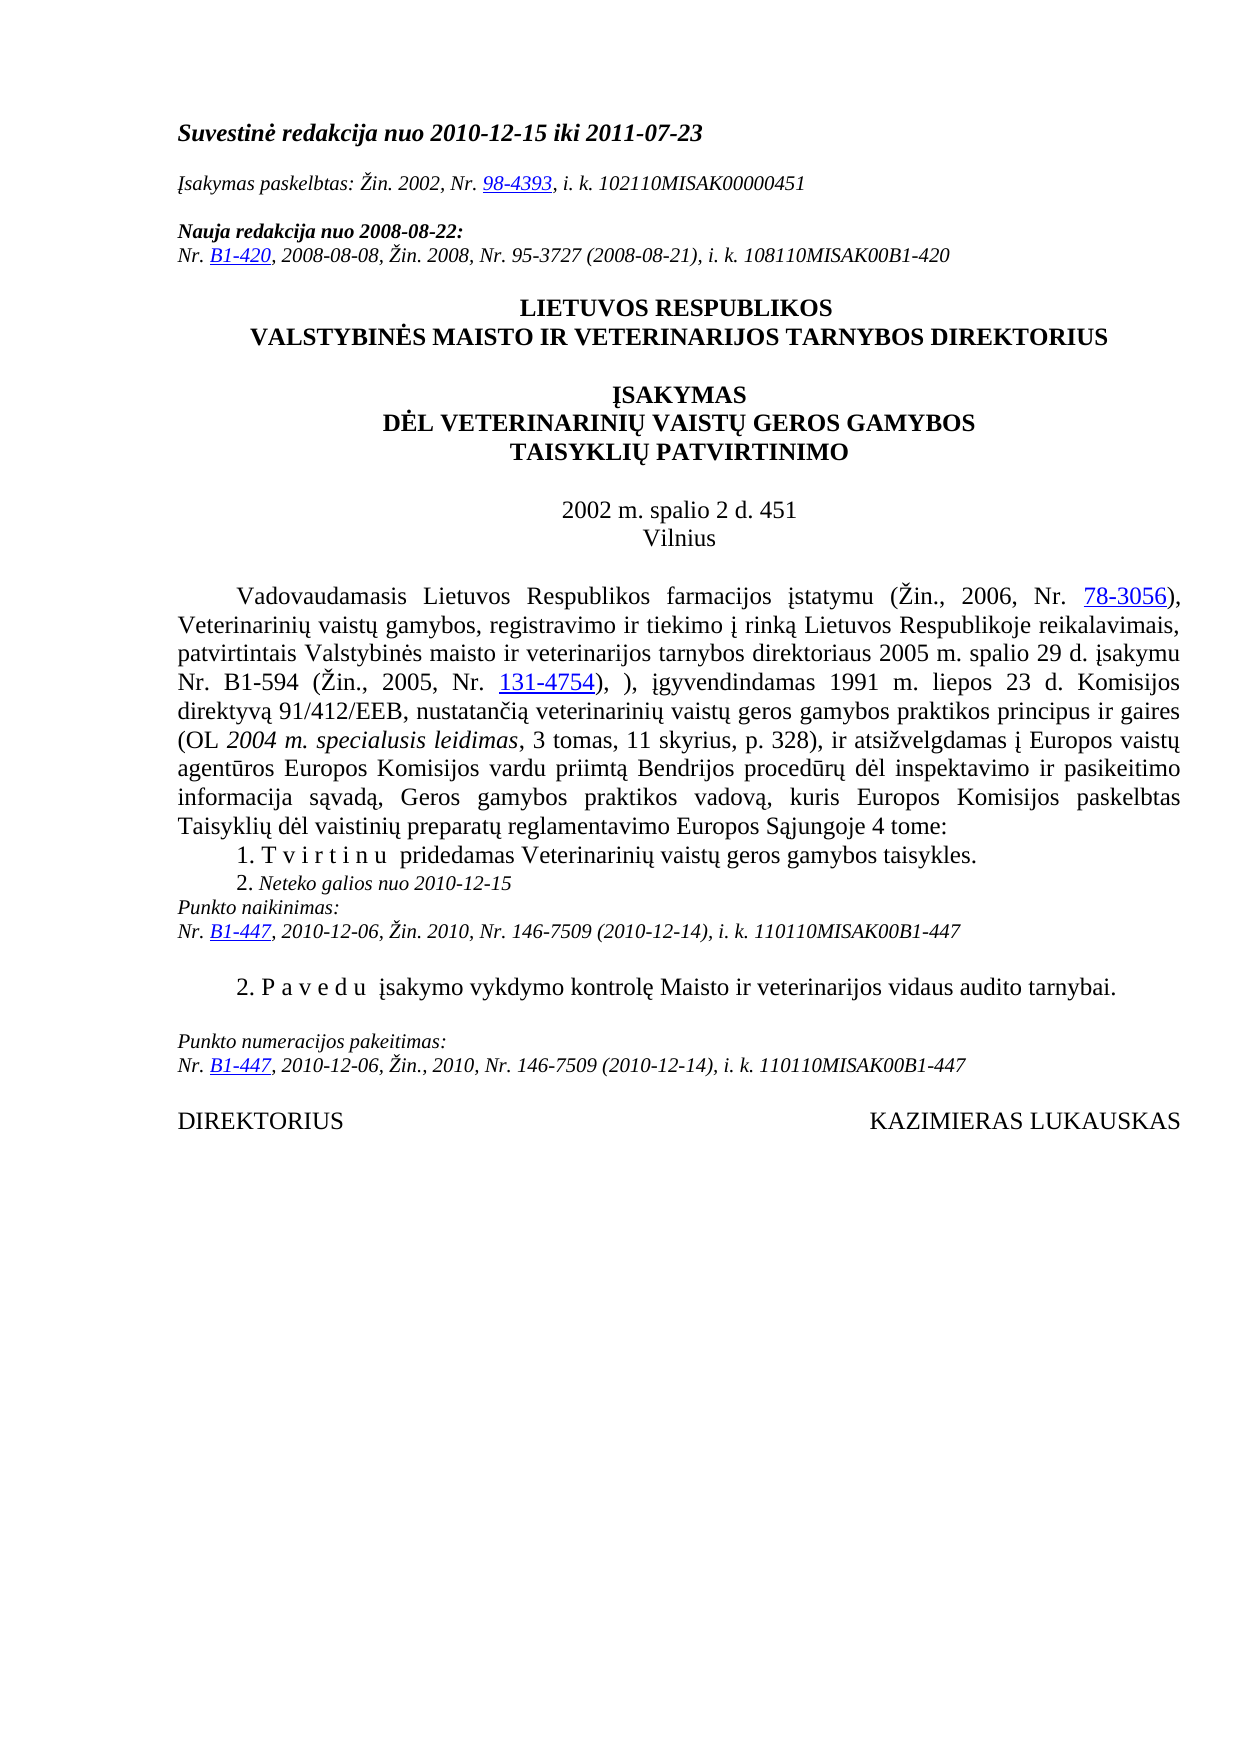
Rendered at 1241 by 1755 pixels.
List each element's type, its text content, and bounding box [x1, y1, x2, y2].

text Nauja redakcija nuo 2008-08-22: [177, 219, 1181, 243]
text DĖL VETERINARINIŲ VAISTŲ GEROS GAMYBOS TAISYKLIŲ PATVIRTINIMO [177, 408, 1181, 466]
text Punkto naikinimas: [177, 895, 1181, 919]
text Suvestinė redakcija nuo 2010-12-15 iki 2011-07-23 [177, 118, 1181, 147]
text Nr. B1-447, 2010-12-06, Žin., 2010, Nr. 146-7509 (2010-12-14), i. k. 110110MISAK00B1-447 [177, 1053, 1181, 1077]
text Punkto numeracijos pakeitimas: [177, 1029, 1181, 1053]
text DIREKTORIUS KAZIMIERAS LUKAUSKAS [177, 1106, 1181, 1135]
text 1. Tvirtinu pridedamas Veterinarinių vaistų geros gamybos taisykles. [177, 840, 1181, 868]
text Nr. B1-447, 2010-12-06, Žin. 2010, Nr. 146-7509 (2010-12-14), i. k. 110110MISAK00B1-447 [177, 919, 1181, 943]
text Nr. B1-420, 2008-08-08, Žin. 2008, Nr. 95-3727 (2008-08-21), i. k. 108110MISAK00B1-420 [177, 243, 1181, 267]
text Įsakymas paskelbtas: Žin. 2002, Nr. 98-4393, i. k. 102110MISAK00000451 [177, 171, 1181, 195]
text 2. Pavedu įsakymo vykdymo kontrolę Maisto ir veterinarijos vidaus audito tarnybai. [177, 972, 1181, 1001]
text LIETUVOS RESPUBLIKOS VALSTYBINĖS MAISTO IR VETERINARIJOS TARNYBOS DIREKTORIUS [177, 293, 1181, 351]
text ĮSAKYMAS [177, 380, 1181, 408]
text Vadovaudamasis Lietuvos Respublikos farmacijos įstatymu (Žin., 2006, Nr. 78-3056), Veterinarinių vaistų gamybos, registravimo ir tiekimo į rinką Lietuvos Respublikoje reikalavimais, patvirtintais Valstybinės maisto ir veterinarijos tarnybos direktoriaus 2005 m. spalio 29 d. įsakymu Nr. B1-594 (Žin., 2005, Nr. 131-4754), ), įgyvendindamas 1991 m. liepos 23 d. Komisijos direktyvą 91/412/EEB, nustatančią veterinarinių vaistų geros gamybos praktikos principus ir gaires (OL 2004 m. specialusis leidimas, 3 tomas, 11 skyrius, p. 328), ir atsižvelgdamas į Europos vaistų agentūros Europos Komisijos vardu priimtą Bendrijos procedūrų dėl inspektavimo ir pasikeitimo informacija sąvadą, Geros gamybos praktikos vadovą, kuris Europos Komisijos paskelbtas Taisyklių dėl vaistinių preparatų reglamentavimo Europos Sąjungoje 4 tome: [177, 581, 1181, 840]
text 2002 m. spalio 2 d. 451 [177, 495, 1181, 523]
text 2. Neteko galios nuo 2010-12-15 [177, 868, 1181, 895]
text Vilnius [177, 523, 1181, 552]
